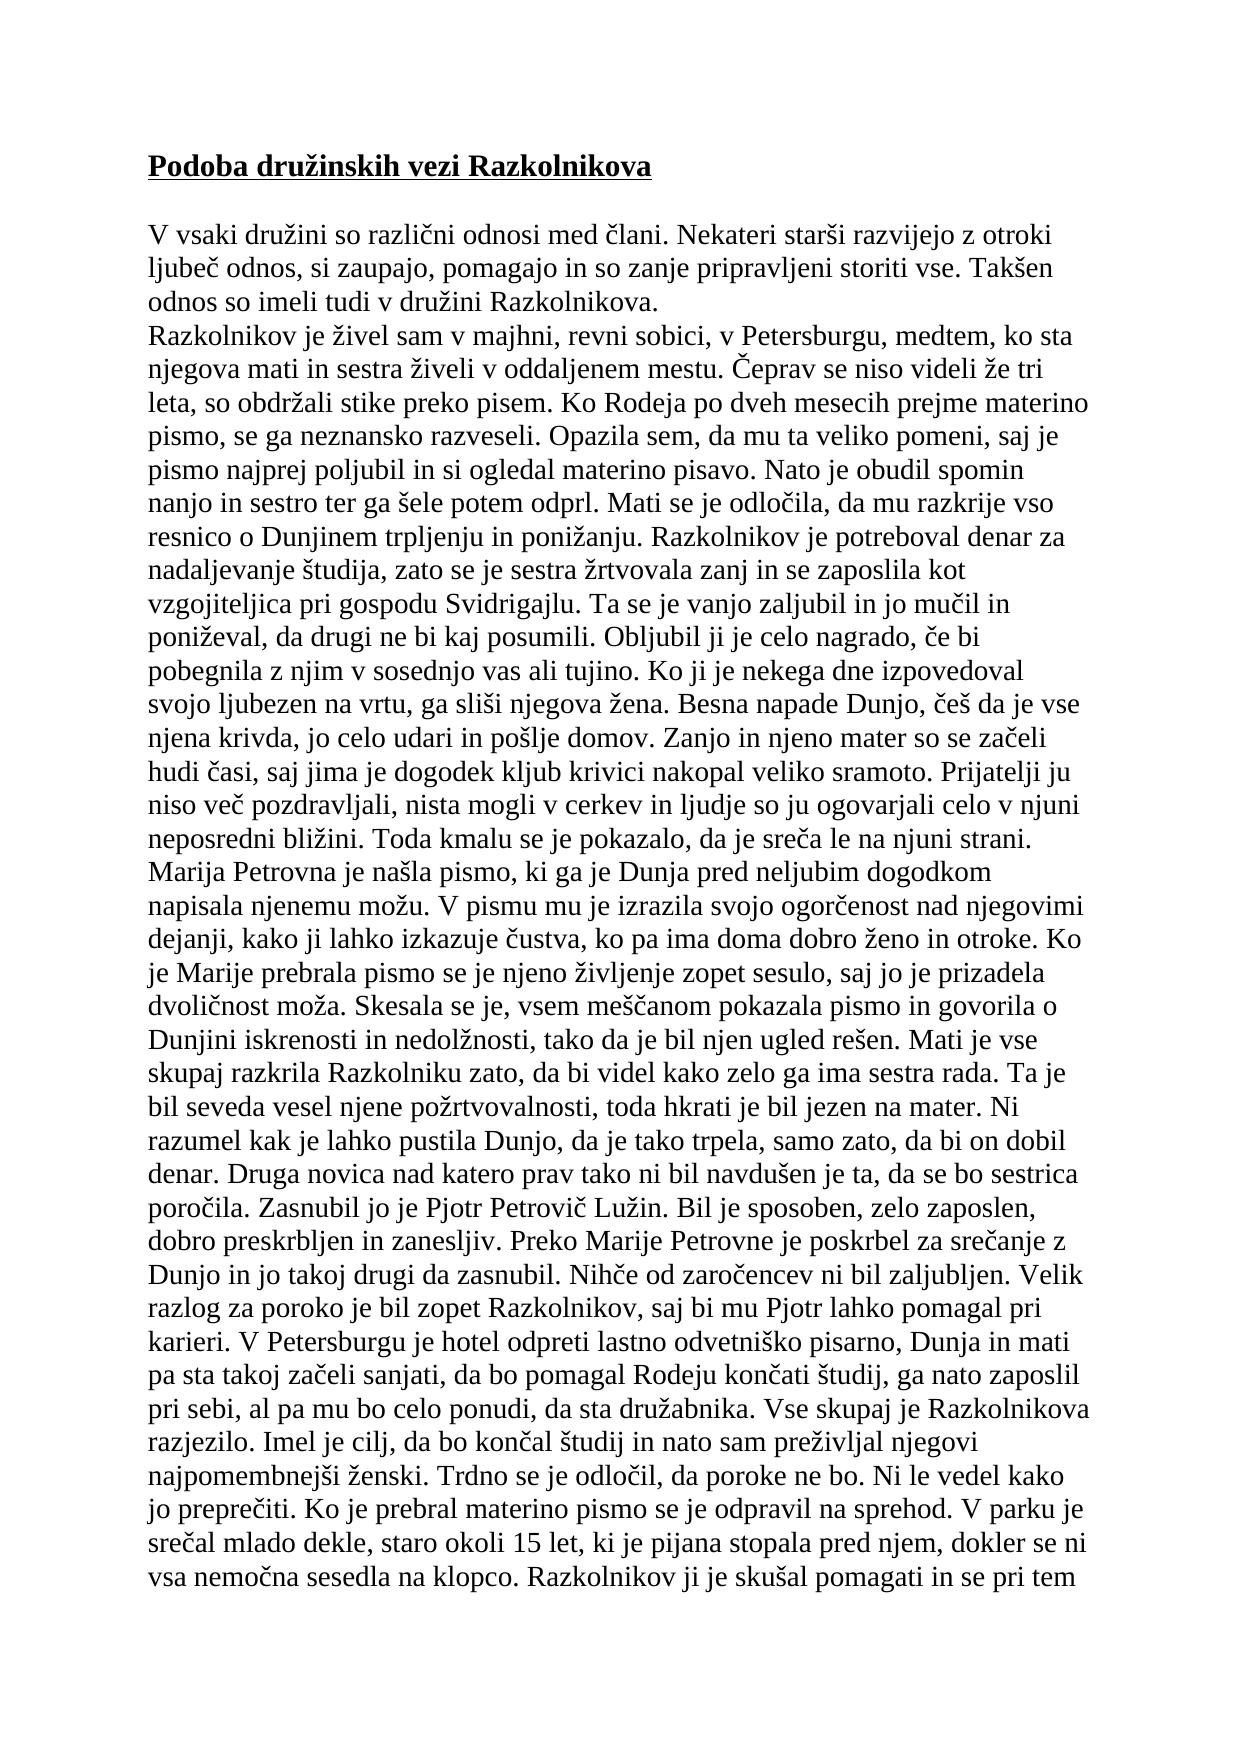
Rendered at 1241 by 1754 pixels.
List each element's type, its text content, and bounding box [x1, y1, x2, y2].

text Razkolnikov je živel sam v majhni, revni sobici, v Petersburgu, medtem, ko sta njegova mati in sestra živeli v oddaljenem mestu. Čeprav se niso videli že tri leta, so obdržali stike preko pisem. Ko Rodeja po dveh mesecih prejme materino pismo, se ga neznansko razveseli. Opazila sem, da mu ta veliko pomeni, saj je pismo najprej poljubil in si ogledal materino pisavo. Nato je obudil spomin nanjo in sestro ter ga šele potem odprl. Mati se je odločila, da mu razkrije vso resnico o Dunjinem trpljenju in ponižanju. Razkolnikov je potreboval denar za nadaljevanje študija, zato se je sestra žrtvovala zanj in se zaposlila kot vzgojiteljica pri gospodu Svidrigajlu. Ta se je vanjo zaljubil in jo mučil in poniževal, da drugi ne bi kaj posumili. Obljubil ji je celo nagrado, če bi pobegnila z njim v sosednjo vas ali tujino. Ko ji je nekega dne izpovedoval svojo ljubezen na vrtu, ga sliši njegova žena. Besna napade Dunjo, češ da je vse njena krivda, jo celo udari in pošlje domov. Zanjo in njeno mater so se začeli hudi časi, saj jima je dogodek kljub krivici nakopal veliko sramoto. Prijatelji ju niso več pozdravljali, nista mogli v cerkev in ljudje so ju ogovarjali celo v njuni neposredni bližini. Toda kmalu se je pokazalo, da je sreča le na njuni strani. Marija Petrovna je našla pismo, ki ga je Dunja pred neljubim dogodkom napisala njenemu možu. V pismu mu je izrazila svojo ogorčenost nad njegovimi dejanji, kako ji lahko izkazuje čustva, ko pa ima doma dobro ženo in otroke. Ko je Marije prebrala pismo se je njeno življenje zopet sesulo, saj jo je prizadela dvoličnost moža. Skesala se je, vsem meščanom pokazala pismo in govorila o Dunjini iskrenosti in nedolžnosti, tako da je bil njen ugled rešen. Mati je vse skupaj razkrila Razkolniku zato, da bi videl kako zelo ga ima sestra rada. Ta je bil seveda vesel njene požrtvovalnosti, toda hkrati je bil jezen na mater. Ni razumel kak je lahko pustila Dunjo, da je tako trpela, samo zato, da bi on dobil denar. Druga novica nad katero prav tako ni bil navdušen je ta, da se bo sestrica poročila. Zasnubil jo je Pjotr Petrovič Lužin. Bil je sposoben, zelo zaposlen, dobro preskrbljen in zanesljiv. Preko Marije Petrovne je poskrbel za srečanje z Dunjo in jo takoj drugi da zasnubil. Nihče od zaročencev ni bil zaljubljen. Velik razlog za poroko je bil zopet Razkolnikov, saj bi mu Pjotr lahko pomagal pri karieri. V Petersburgu je hotel odpreti lastno odvetniško pisarno, Dunja in mati pa sta takoj začeli sanjati, da bo pomagal Rodeju končati študij, ga nato zaposlil pri sebi, al pa mu bo celo ponudi, da sta družabnika. Vse skupaj je Razkolnikova razjezilo. Imel je cilj, da bo končal študij in nato sam preživljal njegovi najpomembnejši ženski. Trdno se je odločil, da poroke ne bo. Ni le vedel kako jo preprečiti. Ko je prebral materino pismo se je odpravil na sprehod. V parku je srečal mlado dekle, staro okoli 15 let, ki je pijana stopala pred njem, dokler se ni vsa nemočna sesedla na klopco. Razkolnikov ji je skušal pomagati in se pri tem [148, 318, 1093, 1592]
text V vsaki družini so različni odnosi med člani. Nekateri starši razvijejo z otroki ljubeč odnos, si zaupajo, pomagajo in so zanje pripravljeni storiti vse. Takšen odnos so imeli tudi v družini Razkolnikova. [148, 217, 1093, 318]
text Podoba družinskih vezi Razkolnikova [148, 148, 1093, 183]
